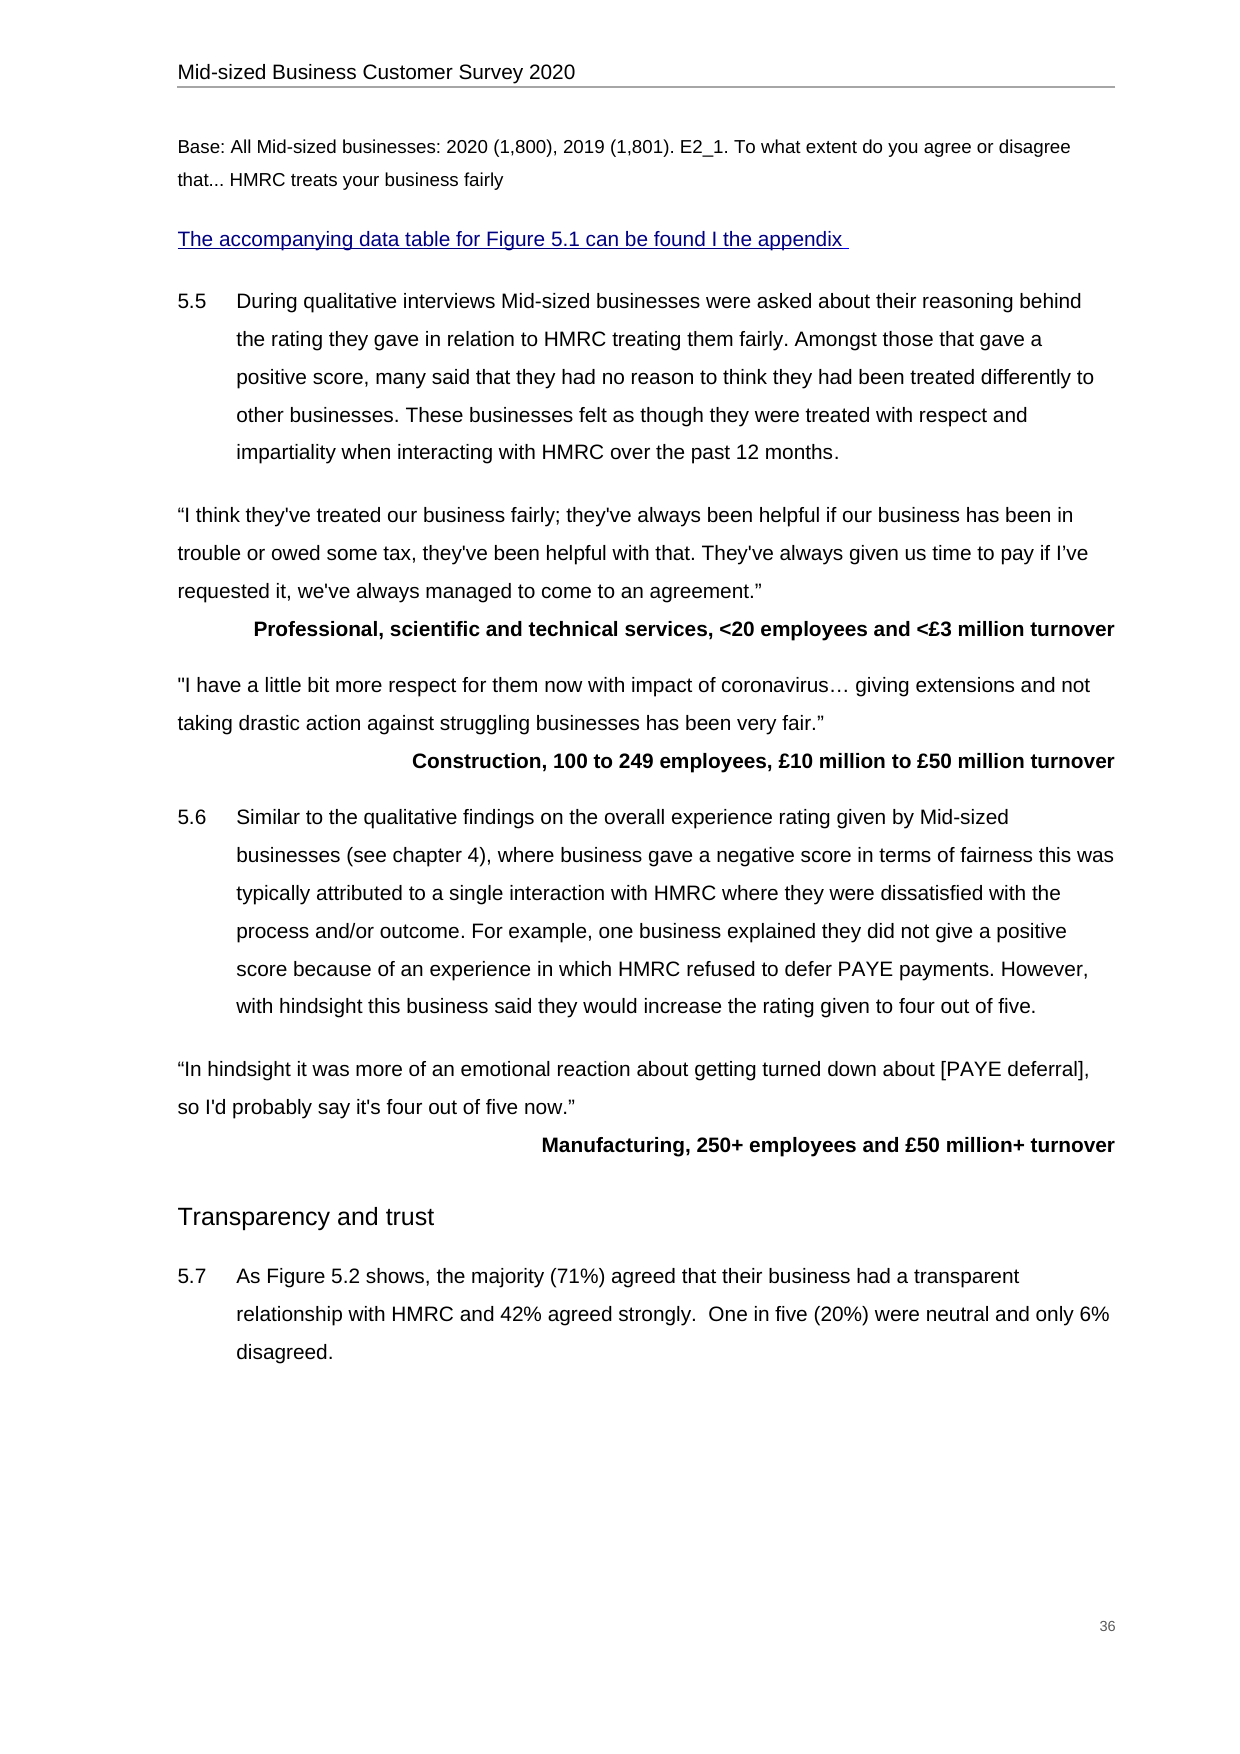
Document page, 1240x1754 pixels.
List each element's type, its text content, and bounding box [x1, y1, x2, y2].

text “In hindsight it was more of an emotional reaction about getting turned down about [PAYE deferral], so I'd probably say it's four out of five now.” [177, 1057, 1115, 1126]
text Manufacturing, 250+ employees and £50 million+ turnover [177, 1133, 1115, 1164]
list As Figure 5.2 shows, the majority (71%) agreed that their business had a transparent relationship with HMRC and 42% agreed strongly. One in five (20%) were neutral and only 6% disagreed. [177, 1264, 1115, 1371]
text The accompanying data table for Figure 5.1 can be found I the appendix [177, 227, 1115, 258]
text "I have a little bit more respect for them now with impact of coronavirus… giving extensions and not taking drastic action against struggling businesses has been very fair.” [177, 673, 1115, 742]
text Base: All Mid-sized businesses: 2020 (1,800), 2019 (1,801). E2_1. To what extent do you agree or disagree that... HMRC treats your business fairly [177, 136, 1115, 196]
text “I think they've treated our business fairly; they've always been helpful if our business has been in trouble or owed some tax, they've been helpful with that. They've always given us time to pay if I’ve requested it, we've always managed to come to an agreement.” [177, 503, 1115, 610]
subtitle Transparency and trust [177, 1202, 1115, 1239]
text Construction, 100 to 249 employees, £10 million to £50 million turnover [177, 749, 1115, 780]
text Professional, scientific and technical services, <20 employees and <£3 million turnover [177, 616, 1115, 648]
list Similar to the qualitative findings on the overall experience rating given by Mid-sized businesses (see chapter 4), where business gave a negative score in terms of fairness this was typically attributed to a single interaction with HMRC where they were dissatisfied with the process and/or outcome. For example, one business explained they did not give a positive score because of an experience in which HMRC refused to defer PAYE payments. However, with hindsight this business said they would increase the rating given to four out of five. [177, 805, 1115, 1026]
list During qualitative interviews Mid-sized businesses were asked about their reasoning behind the rating they gave in relation to HMRC treating them fairly. Amongst those that gave a positive score, many said that they had no reason to think they had been treated differently to other businesses. These businesses felt as though they were treated with respect and impartiality when interacting with HMRC over the past 12 months. [177, 289, 1115, 472]
